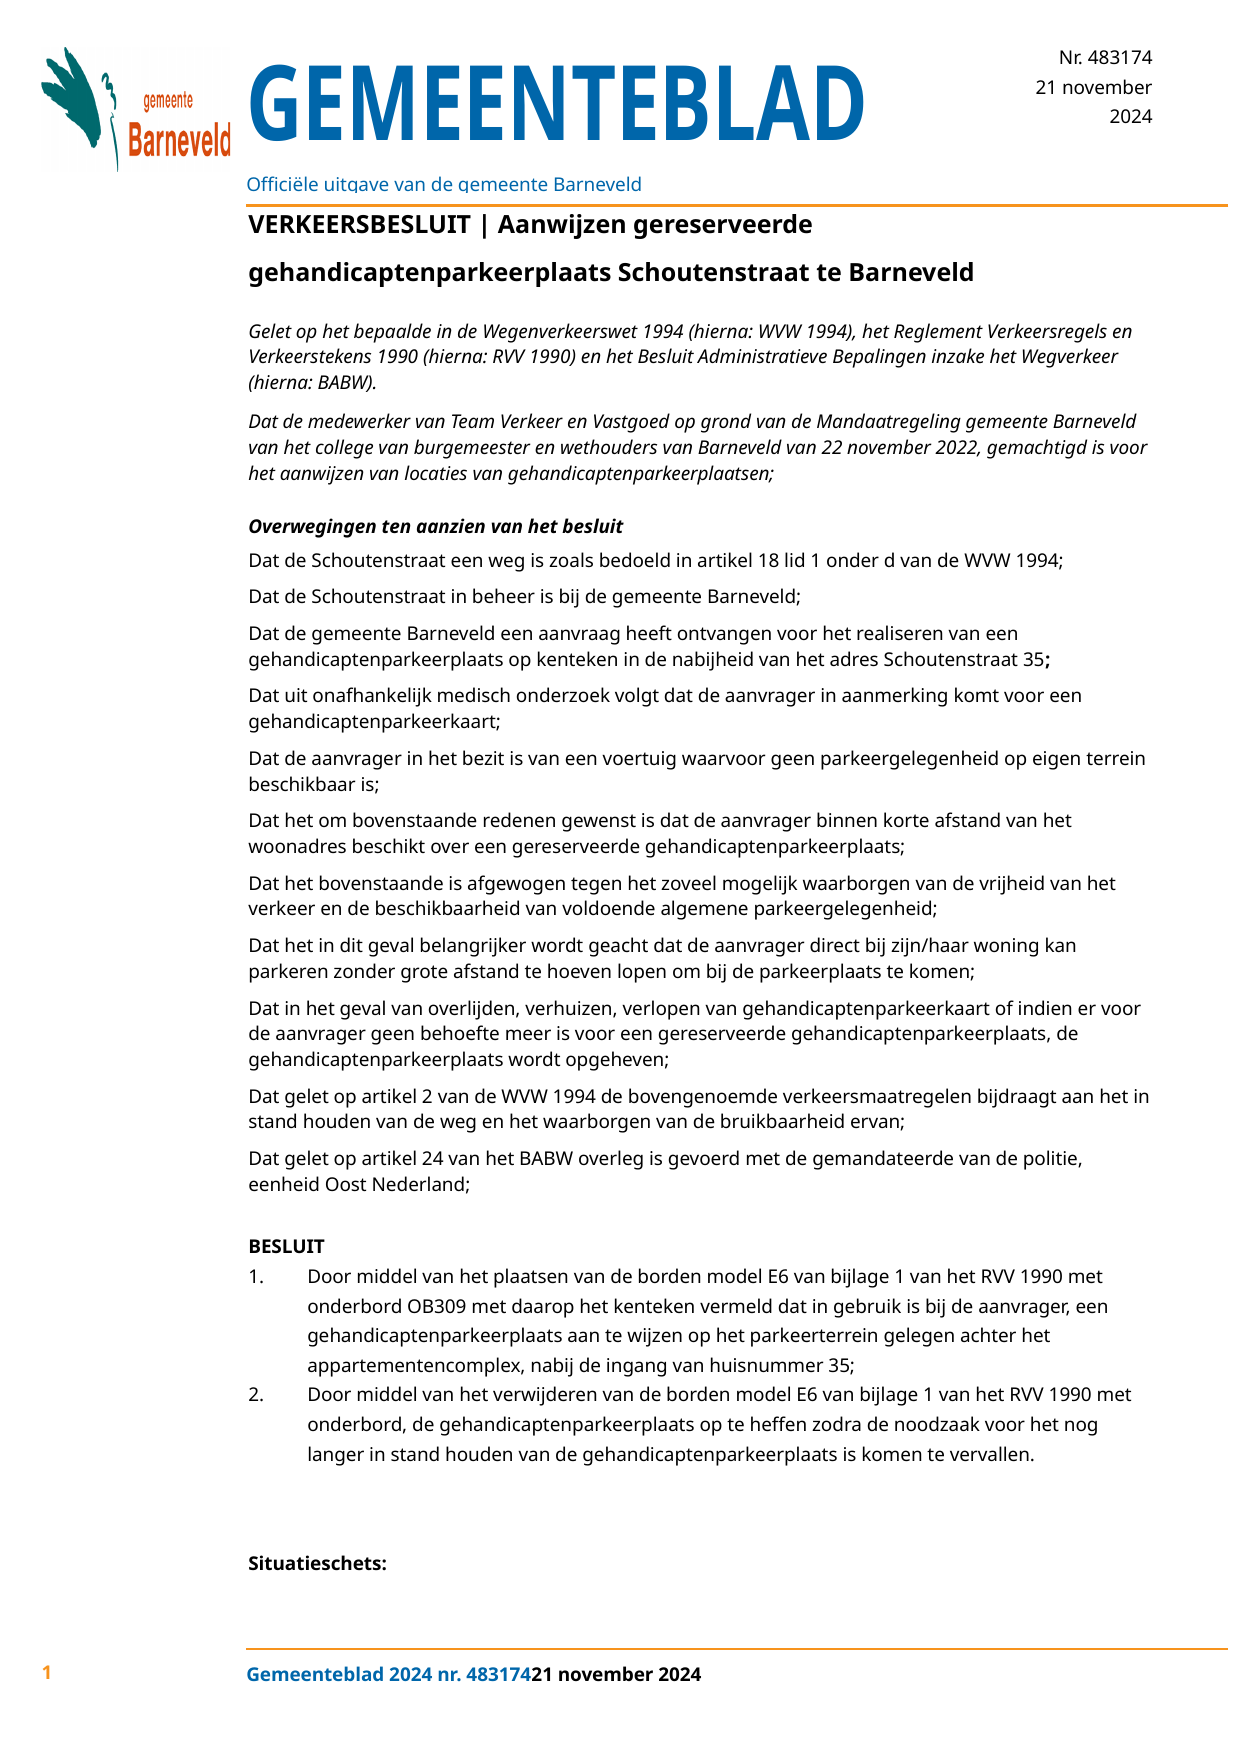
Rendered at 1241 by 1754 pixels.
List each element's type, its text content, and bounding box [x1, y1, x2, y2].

text Dat in het geval van overlijden, verhuizen, verlopen van gehandicaptenparkeerkaart of indien er voor de aanvrager geen behoefte meer is voor een gereserveerde gehandicaptenparkeerplaats, de gehandicaptenparkeerplaats wordt opgeheven; [248, 995, 1152, 1072]
list Door middel van het verwijderen van de borden model E6 van bijlage 1 van het RVV 1990 met onderbord, de gehandicaptenparkeerplaats op te heffen zodra de noodzaak voor het nog langer in stand houden van de gehandicaptenparkeerplaats is komen te vervallen. [248, 1382, 1152, 1466]
list Door middel van het plaatsen van de borden model E6 van bijlage 1 van het RVV 1990 met onderbord OB309 met daarop het kenteken vermeld dat in gebruik is bij de aanvrager, een gehandicaptenparkeerplaats aan te wijzen op het parkeerterrein gelegen achter het appartementencomplex, nabij de ingang van huisnummer 35; [248, 1263, 1152, 1378]
text Dat de gemeente Barneveld een aanvraag heeft ontvangen voor het realiseren van een gehandicaptenparkeerplaats op kenteken in de nabijheid van het adres Schoutenstraat 35; [248, 620, 1152, 672]
text VERKEERSBESLUIT | Aanwijzen gereserveerde gehandicaptenparkeerplaats Schoutenstraat te Barneveld [248, 207, 1152, 288]
text Dat de aanvrager in het bezit is van een voertuig waarvoor geen parkeergelegenheid op eigen terrein beschikbaar is; [248, 745, 1152, 797]
text Dat het in dit geval belangrijker wordt geacht dat de aanvrager direct bij zijn/haar woning kan parkeren zonder grote afstand te hoeven lopen om bij de parkeerplaats te komen; [248, 932, 1152, 984]
text Situatieschets: [248, 1550, 1152, 1576]
text Dat de Schoutenstraat in beheer is bij de gemeente Barneveld; [248, 584, 1152, 609]
text Dat de Schoutenstraat een weg is zoals bedoeld in artikel 18 lid 1 onder d van de WVW 1994; [248, 547, 1152, 573]
text Dat gelet op artikel 24 van het BABW overleg is gevoerd met de gemandateerde van de politie, eenheid Oost Nederland; [248, 1145, 1152, 1197]
text BESLUIT [248, 1234, 1152, 1259]
text Dat gelet op artikel 2 van de WVW 1994 de bovengenoemde verkeersmaatregelen bijdraagt aan het in stand houden van de weg en het waarborgen van de bruikbaarheid ervan; [248, 1083, 1152, 1134]
text Overwegingen ten aanzien van het besluit [248, 513, 1152, 539]
picture [41, 47, 231, 172]
text Dat uit onafhankelijk medisch onderzoek volgt dat de aanvrager in aanmerking komt voor een gehandicaptenparkeerkaart; [248, 683, 1152, 734]
text Dat het bovenstaande is afgewogen tegen het zoveel mogelijk waarborgen van de vrijheid van het verkeer en de beschikbaarheid van voldoende algemene parkeergelegenheid; [248, 870, 1152, 921]
text Gelet op het bepaalde in de Wegenverkeerswet 1994 (hierna: WVW 1994), het Reglement Verkeersregels en Verkeerstekens 1990 (hierna: RVV 1990) en het Besluit Administratieve Bepalingen inzake het Wegverkeer (hierna: BABW). [248, 318, 1152, 395]
text Dat de medewerker van Team Verkeer en Vastgoed op grond van de Mandaatregeling gemeente Barneveld van het college van burgemeester en wethouders van Barneveld van 22 november 2022, gemachtigd is voor het aanwijzen van locaties van gehandicaptenparkeerplaatsen; [248, 409, 1152, 486]
text Dat het om bovenstaande redenen gewenst is dat de aanvrager binnen korte afstand van het woonadres beschikt over een gereserveerde gehandicaptenparkeerplaats; [248, 807, 1152, 859]
